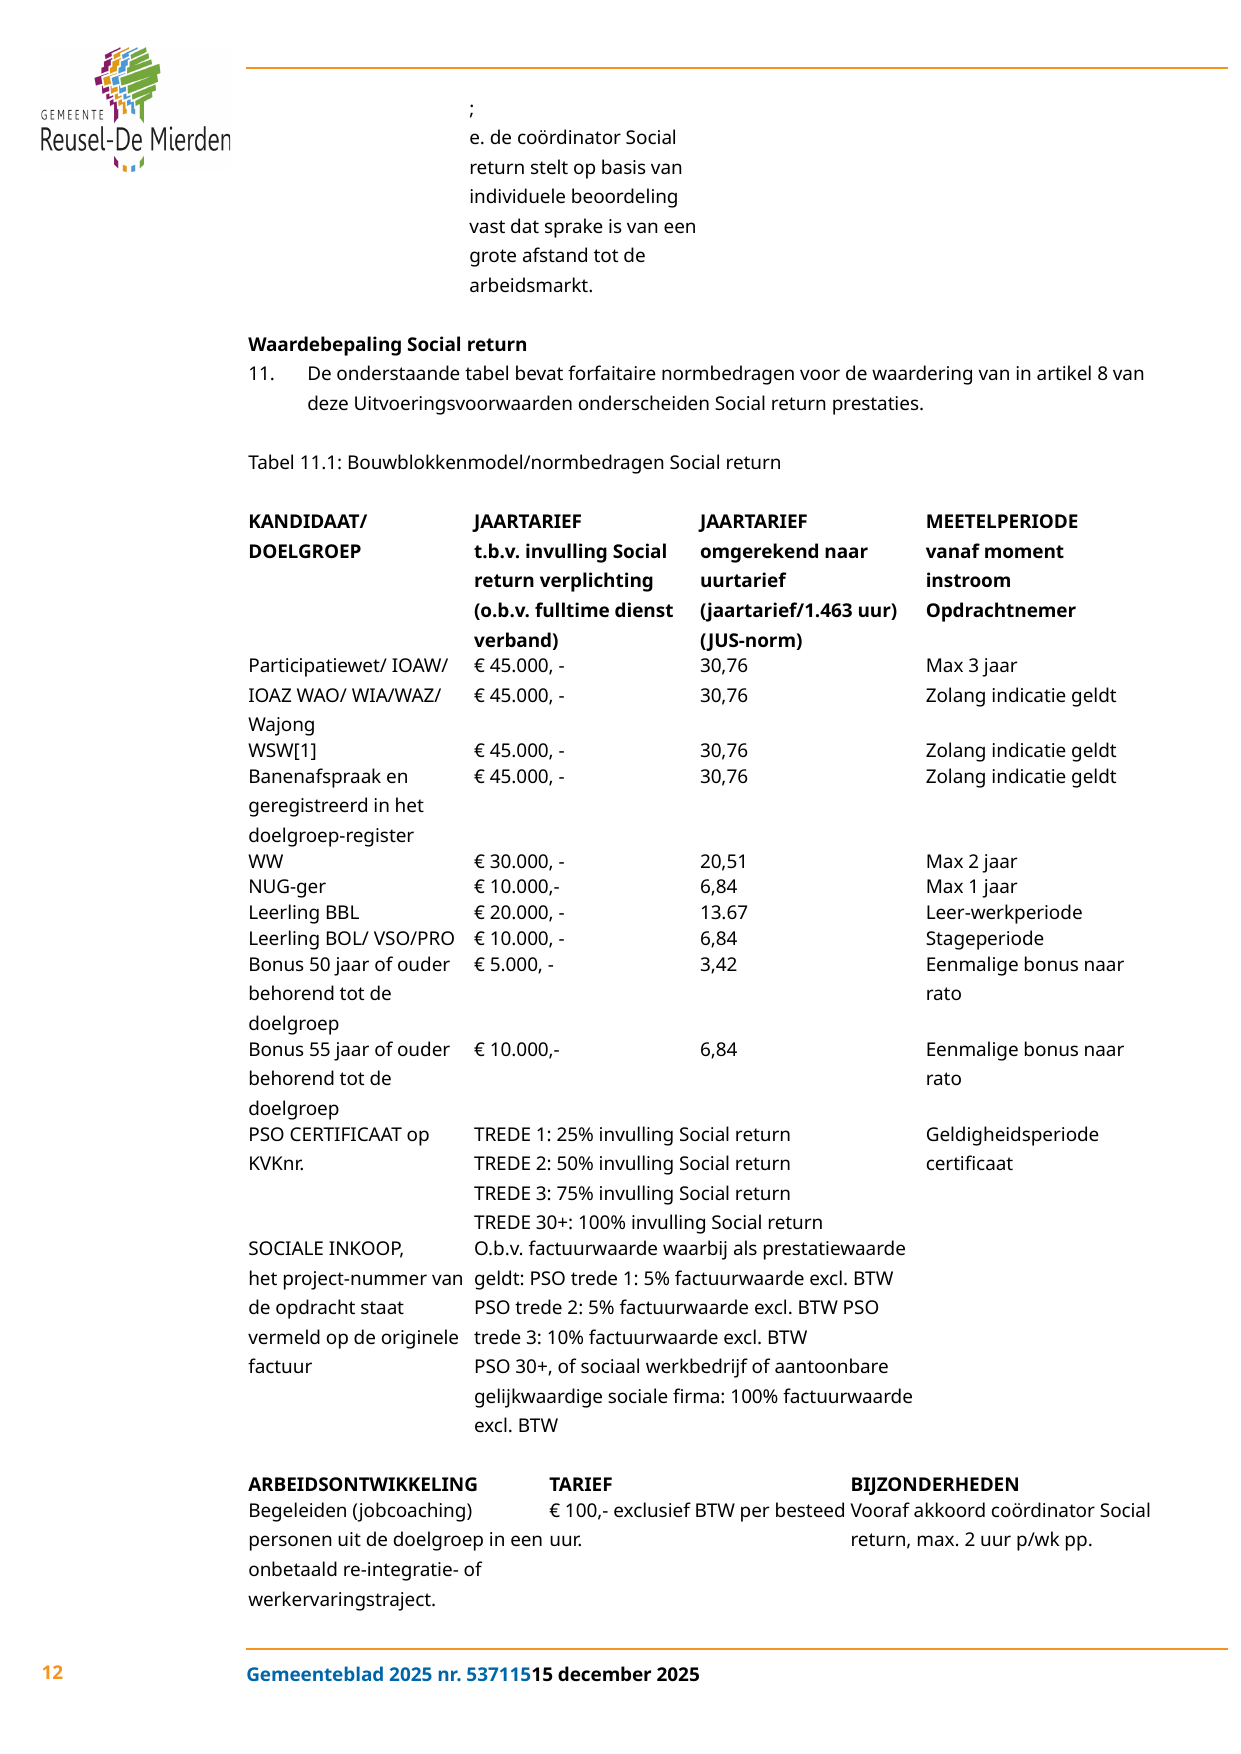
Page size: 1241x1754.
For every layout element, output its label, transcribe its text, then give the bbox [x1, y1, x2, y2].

table_cell 30,76 30,76 [700, 653, 926, 737]
table_header JAARTARIEF omgerekend naar uurtarief (jaartarief/1.463 uur) (JUS-norm) [700, 509, 926, 652]
table_cell TREDE 1: 25% invulling Social return TREDE 2: 50% invulling Social return TREDE 3: 75% invulling Social return TREDE 30+: 100% invulling Social return [474, 1121, 926, 1235]
table_cell Geldigheidsperiode certificaat [926, 1121, 1152, 1235]
table_cell € 45.000, - [474, 763, 700, 848]
table_cell € 45.000, - [474, 738, 700, 763]
table_cell 13.67 [700, 900, 926, 925]
table_cell € 5.000, - [474, 951, 700, 1036]
text Tabel 11.1: Bouwblokkenmodel/normbedragen Social return [248, 449, 1152, 475]
table_cell Max 3 jaar Zolang indicatie geldt [926, 653, 1152, 737]
table_cell Bonus 50 jaar of ouder behorend tot de doelgroep [248, 951, 474, 1036]
table_cell Zolang indicatie geldt [926, 738, 1152, 763]
list De onderstaande tabel bevat forfaitaire normbedragen voor de waardering van in artikel 8 van deze Uitvoeringsvoorwaarden onderscheiden Social return prestaties. [248, 360, 1152, 416]
table_cell 30,76 [700, 738, 926, 763]
table_cell € 10.000,- [474, 1036, 700, 1121]
table_cell [926, 1235, 1152, 1438]
table_cell 30,76 [700, 763, 926, 848]
table_cell WSW[1] [248, 738, 474, 763]
table_cell 6,84 [700, 1036, 926, 1121]
table_cell € 100,- exclusief BTW per besteed uur. [549, 1497, 850, 1612]
table_cell Eenmalige bonus naar rato [926, 951, 1152, 1036]
table_cell SOCIALE INKOOP, het project-nummer van de opdracht staat vermeld op de originele factuur [248, 1235, 474, 1438]
table_cell PSO CERTIFICAAT op KVKnr. [248, 1121, 474, 1235]
table_cell € 10.000,- [474, 874, 700, 899]
picture [41, 47, 231, 172]
table_cell Stageperiode [926, 925, 1152, 951]
table_header ARBEIDSONTWIKKELING [248, 1471, 549, 1497]
table_cell 6,84 [700, 874, 926, 899]
table_cell Leerling BBL [248, 900, 474, 925]
table_cell Max 1 jaar [926, 874, 1152, 899]
table_cell Begeleiden (jobcoaching) personen uit de doelgroep in een onbetaald re-integratie- of werkervaringstraject. [248, 1497, 549, 1612]
table_cell Bonus 55 jaar of ouder behorend tot de doelgroep [248, 1036, 474, 1121]
text Waardebepaling Social return [248, 331, 1152, 357]
table_cell Eenmalige bonus naar rato [926, 1036, 1152, 1121]
table_cell [248, 95, 469, 298]
table_cell [709, 95, 931, 298]
table_cell [931, 95, 1152, 298]
table_cell € 10.000, - [474, 925, 700, 951]
table_cell 6,84 [700, 925, 926, 951]
table_cell Max 2 jaar [926, 848, 1152, 874]
table_cell NUG-ger [248, 874, 474, 899]
table_header JAARTARIEF t.b.v. invulling Social return verplichting (o.b.v. fulltime dienst verband) [474, 509, 700, 652]
table_cell € 45.000, - € 45.000, - [474, 653, 700, 737]
table_cell WW [248, 848, 474, 874]
table_cell Zolang indicatie geldt [926, 763, 1152, 848]
table_cell O.b.v. factuurwaarde waarbij als prestatiewaarde geldt: PSO trede 1: 5% factuurwaarde excl. BTW PSO trede 2: 5% factuurwaarde excl. BTW PSO trede 3: 10% factuurwaarde excl. BTW PSO 30+, of sociaal werkbedrijf of aantoonbare gelijkwaardige sociale firma: 100% factuurwaarde excl. BTW [474, 1235, 926, 1438]
table_header MEETELPERIODE vanaf moment instroom Opdrachtnemer [926, 509, 1152, 652]
table_header KANDIDAAT/ DOELGROEP [248, 509, 474, 652]
table_cell ; e. de coördinator Social return stelt op basis van individuele beoordeling vast dat sprake is van een grote afstand tot de arbeidsmarkt. [469, 95, 709, 298]
table_cell 3,42 [700, 951, 926, 1036]
table_cell Vooraf akkoord coördinator Social return, max. 2 uur p/wk pp. [850, 1497, 1152, 1612]
table_header BIJZONDERHEDEN [850, 1471, 1152, 1497]
table_cell € 20.000, - [474, 900, 700, 925]
table_cell 20,51 [700, 848, 926, 874]
table_cell Participatiewet/ IOAW/ IOAZ WAO/ WIA/WAZ/ Wajong [248, 653, 474, 737]
table_cell Leer-werkperiode [926, 900, 1152, 925]
table_cell Banenafspraak en geregistreerd in het doelgroep-register [248, 763, 474, 848]
table_cell Leerling BOL/ VSO/PRO [248, 925, 474, 951]
table_cell € 30.000, - [474, 848, 700, 874]
table_header TARIEF [549, 1471, 850, 1497]
